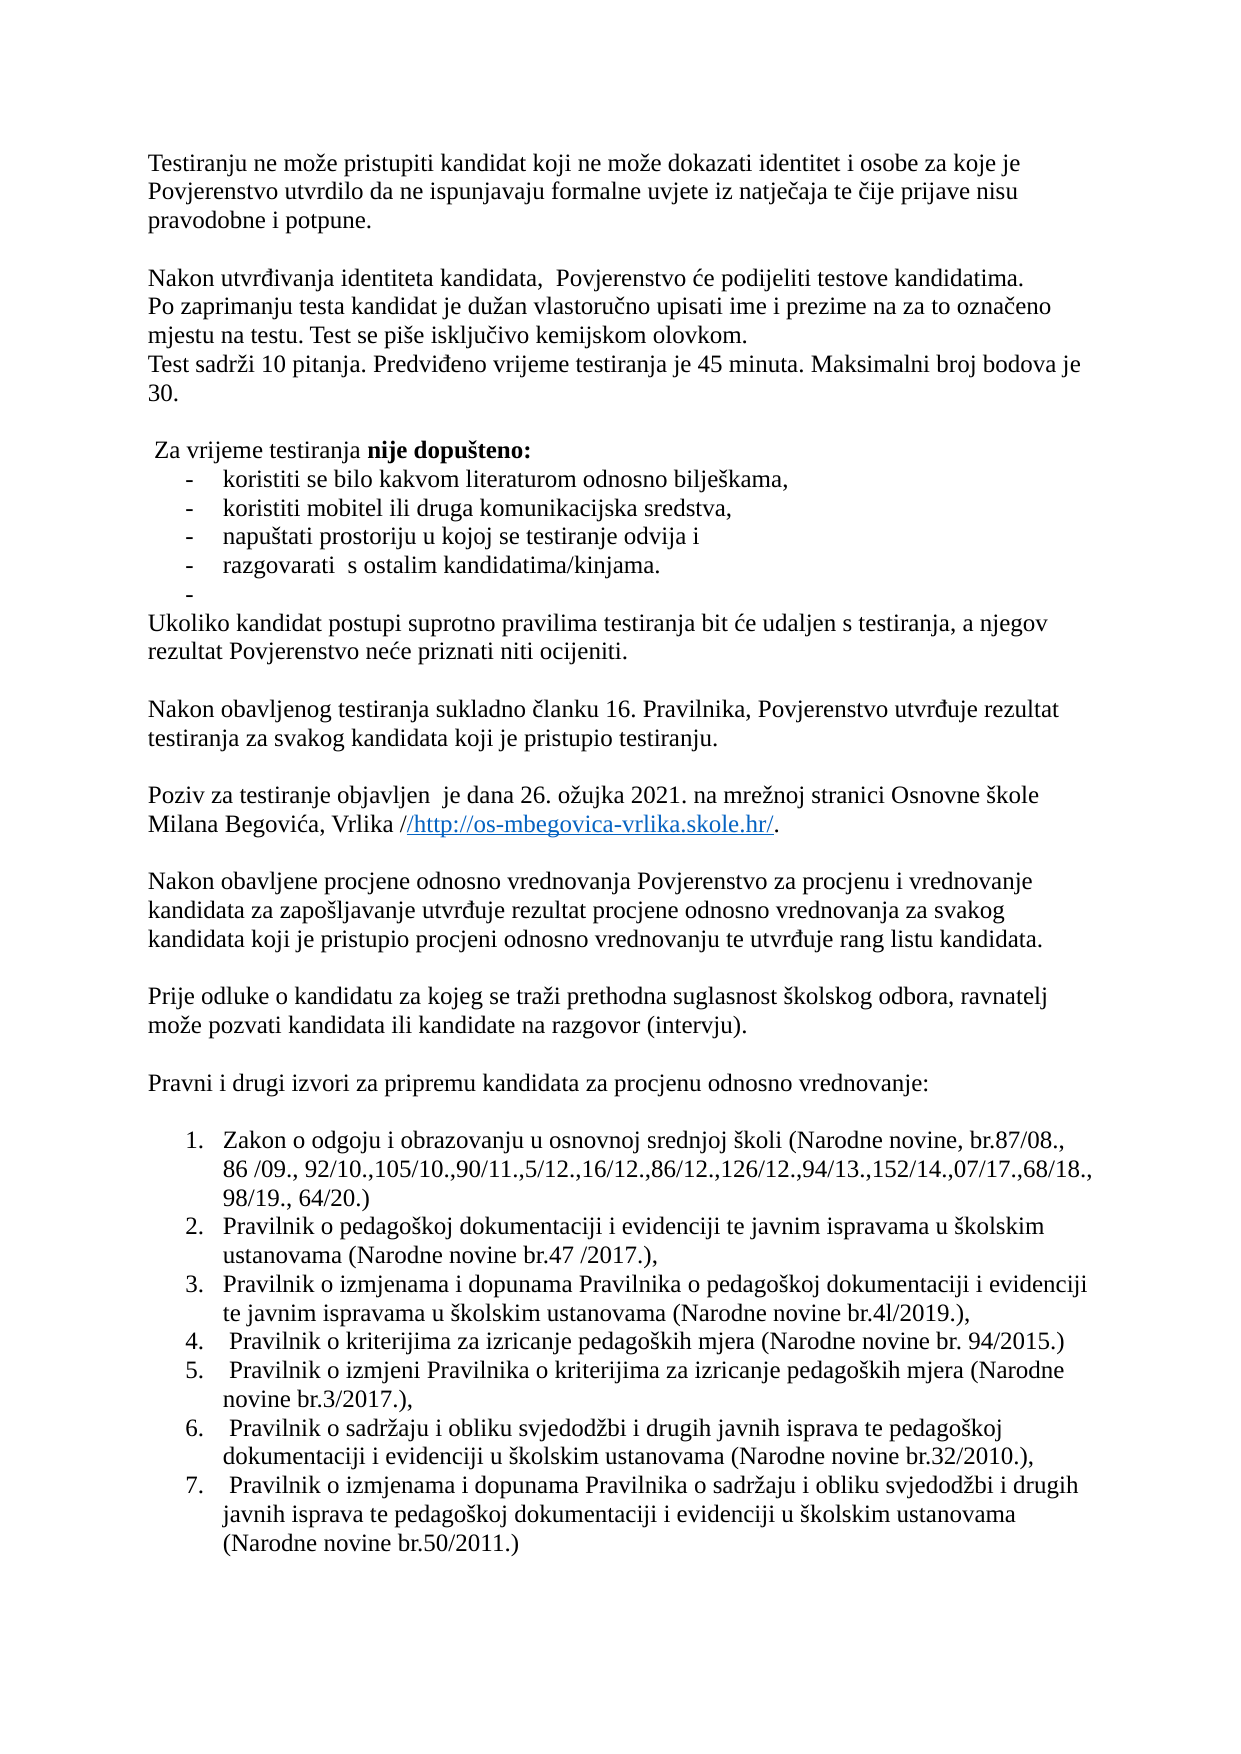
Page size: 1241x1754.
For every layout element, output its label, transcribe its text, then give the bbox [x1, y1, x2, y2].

text Nakon utvrđivanja identiteta kandidata, Povjerenstvo će podijeliti testove kandidatima. [148, 263, 1093, 291]
text Testiranju ne može pristupiti kandidat koji ne može dokazati identitet i osobe za koje je Povjerenstvo utvrdilo da ne ispunjavaju formalne uvjete iz natječaja te čije prijave nisu pravodobne i potpune. [148, 148, 1093, 234]
text Nakon obavljenog testiranja sukladno članku 16. Pravilnika, Povjerenstvo utvrđuje rezultat testiranja za svakog kandidata koji je pristupio testiranju. [148, 694, 1093, 751]
text Pravni i drugi izvori za pripremu kandidata za procjenu odnosno vrednovanje: [148, 1068, 1093, 1096]
list Pravilnik o sadržaju i obliku svjedodžbi i drugih javnih isprava te pedagoškoj dokumentaciji i evidenciji u školskim ustanovama (Narodne novine br.32/2010.), [185, 1413, 1093, 1470]
text Za vrijeme testiranja nije dopušteno: [148, 435, 1093, 464]
list Pravilnik o kriterijima za izricanje pedagoških mjera (Narodne novine br. 94/2015.) [185, 1326, 1093, 1355]
list Zakon o odgoju i obrazovanju u osnovnoj srednjoj školi (Narodne novine, br.87/08., 86 /09., 92/10.,105/10.,90/11.,5/12.,16/12.,86/12.,126/12.,94/13.,152/14.,07/17.,68/18., 98/19., 64/20.) [185, 1125, 1093, 1211]
text Test sadrži 10 pitanja. Predviđeno vrijeme testiranja je 45 minuta. Maksimalni broj bodova je 30. [148, 349, 1093, 406]
text Prije odluke o kandidatu za kojeg se traži prethodna suglasnost školskog odbora, ravnatelj može pozvati kandidata ili kandidate na razgovor (intervju). [148, 981, 1093, 1039]
text Poziv za testiranje objavljen je dana 26. ožujka 2021. na mrežnoj stranici Osnovne škole Milana Begovića, Vrlika //http://os-mbegovica-vrlika.skole.hr/. [148, 780, 1093, 838]
list razgovarati s ostalim kandidatima/kinjama. [185, 550, 1093, 579]
text Ukoliko kandidat postupi suprotno pravilima testiranja bit će udaljen s testiranja, a njegov rezultat Povjerenstvo neće priznati niti ocijeniti. [148, 608, 1093, 665]
text Po zaprimanju testa kandidat je dužan vlastoručno upisati ime i prezime na za to označeno mjestu na testu. Test se piše isključivo kemijskom olovkom. [148, 291, 1093, 349]
list Pravilnik o izmjenama i dopunama Pravilnika o pedagoškoj dokumentaciji i evidenciji te javnim ispravama u školskim ustanovama (Narodne novine br.4l/2019.), [185, 1269, 1093, 1326]
list koristiti se bilo kakvom literaturom odnosno bilješkama, [185, 464, 1093, 493]
text Nakon obavljene procjene odnosno vrednovanja Povjerenstvo za procjenu i vrednovanje kandidata za zapošljavanje utvrđuje rezultat procjene odnosno vrednovanja za svakog kandidata koji je pristupio procjeni odnosno vrednovanju te utvrđuje rang listu kandidata. [148, 866, 1093, 953]
list Pravilnik o izmjenama i dopunama Pravilnika o sadržaju i obliku svjedodžbi i drugih javnih isprava te pedagoškoj dokumentaciji i evidenciji u školskim ustanovama (Narodne novine br.50/2011.) [185, 1470, 1093, 1556]
list Pravilnik o pedagoškoj dokumentaciji i evidenciji te javnim ispravama u školskim ustanovama (Narodne novine br.47 /2017.), [185, 1211, 1093, 1269]
list koristiti mobitel ili druga komunikacijska sredstva, [185, 493, 1093, 521]
list Pravilnik o izmjeni Pravilnika o kriterijima za izricanje pedagoških mjera (Narodne novine br.3/2017.), [185, 1355, 1093, 1413]
list napuštati prostoriju u kojoj se testiranje odvija i [185, 521, 1093, 550]
